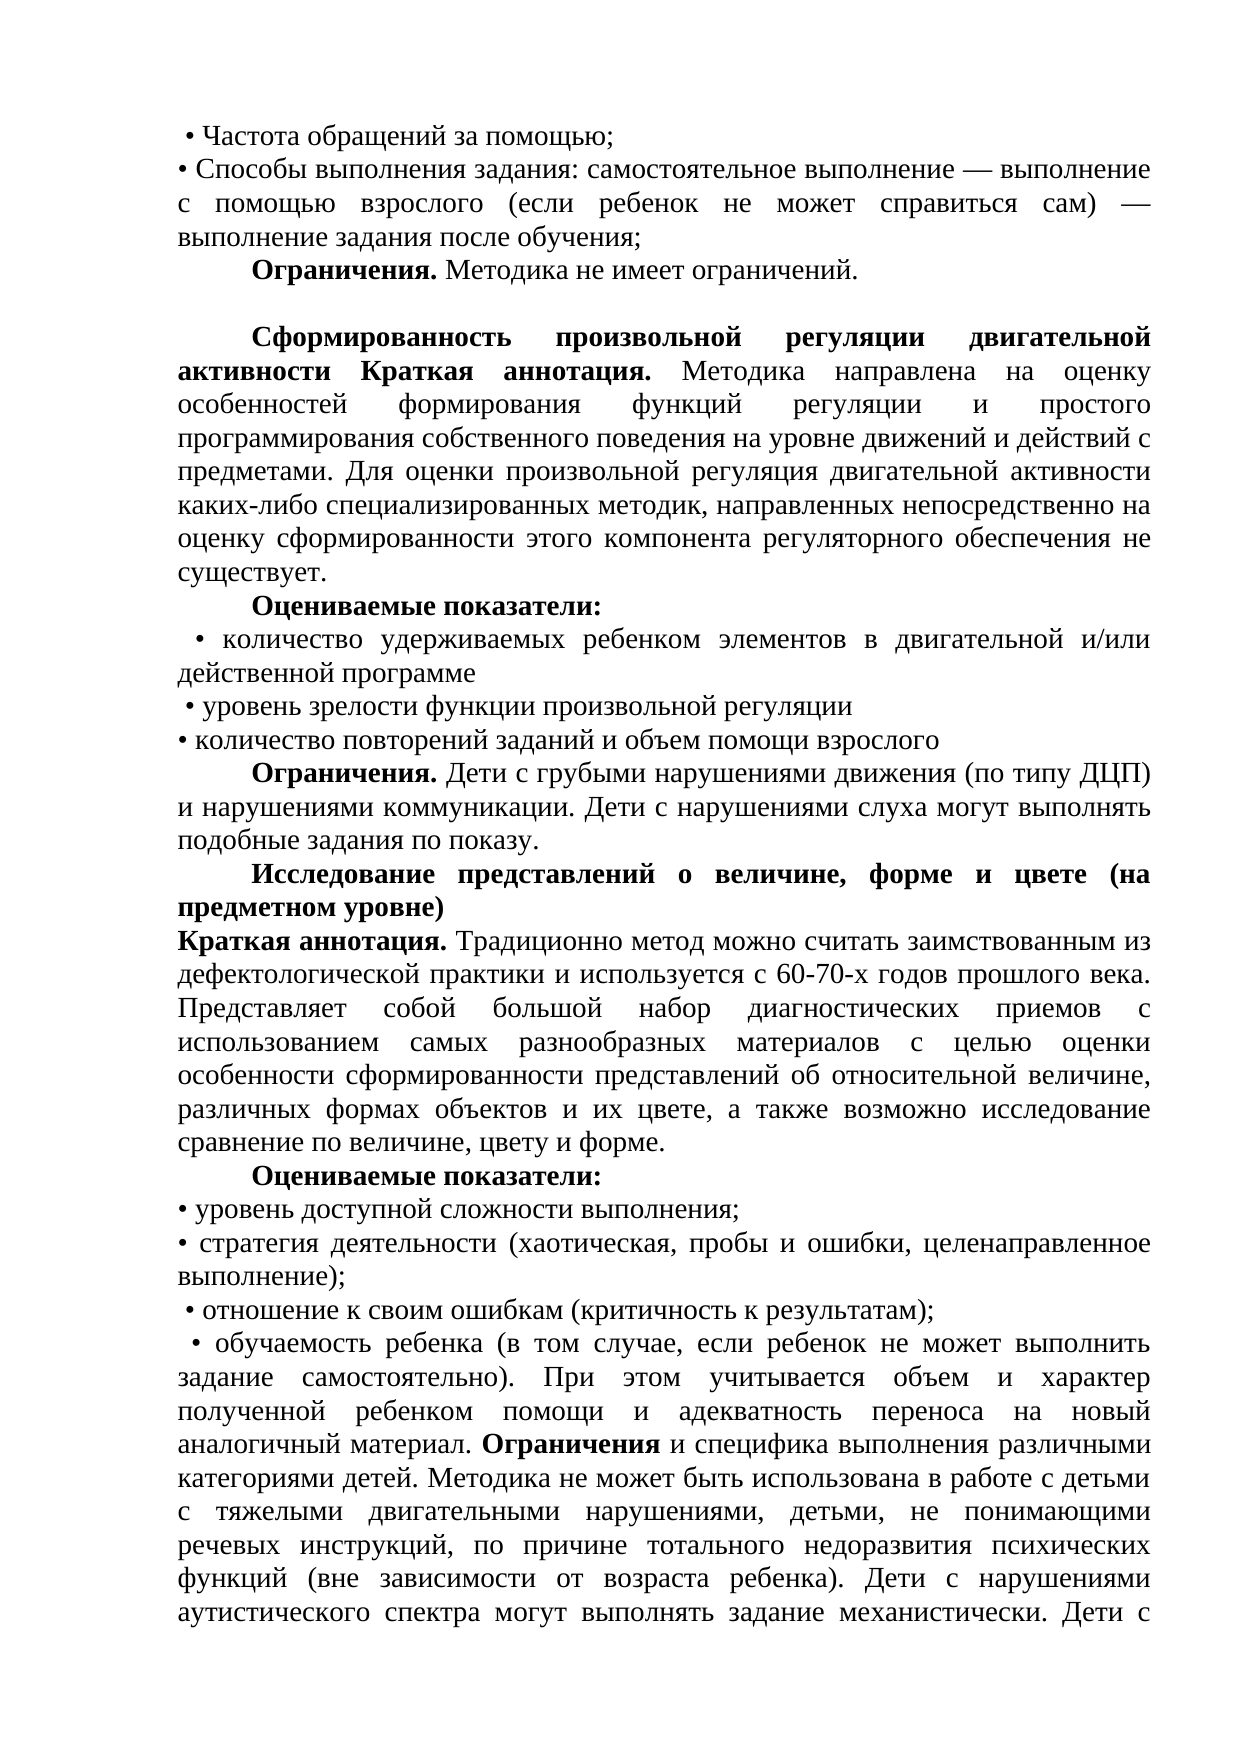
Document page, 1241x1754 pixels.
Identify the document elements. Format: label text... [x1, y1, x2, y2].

text • количество удерживаемых ребенком элементов в двигательной и/или действенной программе [177, 621, 1152, 688]
text Сформированность произвольной регуляции двигательной активности Краткая аннотация. Методика направлена на оценку особенностей формирования функций регуляции и простого программирования собственного поведения на уровне движений и действий с предметами. Для оценки произвольной регуляция двигательной активности каких-либо специализированных методик, направленных непосредственно на оценку сформированности этого компонента регуляторного обеспечения не существует. [177, 319, 1152, 588]
text • стратегия деятельности (хаотическая, пробы и ошибки, целенаправленное выполнение); [177, 1225, 1152, 1292]
text • отношение к своим ошибкам (критичность к результатам); [177, 1292, 1152, 1326]
text • количество повторений заданий и объем помощи взрослого [177, 722, 1152, 755]
text Оцениваемые показатели: [177, 1158, 1152, 1191]
text • обучаемость ребенка (в том случае, если ребенок не может выполнить задание самостоятельно). При этом учитывается объем и характер полученной ребенком помощи и адекватность переноса на новый аналогичный материал. Ограничения и специфика выполнения различными категориями детей. Методика не может быть использована в работе с детьми с тяжелыми двигательными нарушениями, детьми, не понимающими речевых инструкций, по причине тотального недоразвития психических функций (вне зависимости от возраста ребенка). Дети с нарушениями аутистического спектра могут выполнять задание механистически. Дети с [177, 1326, 1152, 1627]
text Ограничения. Методика не имеет ограничений. [177, 252, 1152, 286]
text Краткая аннотация. Традиционно метод можно считать заимствованным из дефектологической практики и используется с 60-70-х годов прошлого века. Представляет собой большой набор диагностических приемов с использованием самых разнообразных материалов с целью оценки особенности сформированности представлений об относительной величине, различных формах объектов и их цвете, а также возможно исследование сравнение по величине, цвету и форме. [177, 923, 1152, 1158]
text • уровень доступной сложности выполнения; [177, 1191, 1152, 1225]
text Исследование представлений о величине, форме и цвете (на предметном уровне) [177, 856, 1152, 923]
text • Способы выполнения задания: самостоятельное выполнение — выполнение с помощью взрослого (если ребенок не может справиться сам) — выполнение задания после обучения; [177, 152, 1152, 252]
text Оцениваемые показатели: [177, 588, 1152, 621]
text Ограничения. Дети с грубыми нарушениями движения (по типу ДЦП) и нарушениями коммуникации. Дети с нарушениями слуха могут выполнять подобные задания по показу. [177, 755, 1152, 856]
text • уровень зрелости функции произвольной регуляции [177, 688, 1152, 722]
text • Частота обращений за помощью; [177, 118, 1152, 152]
